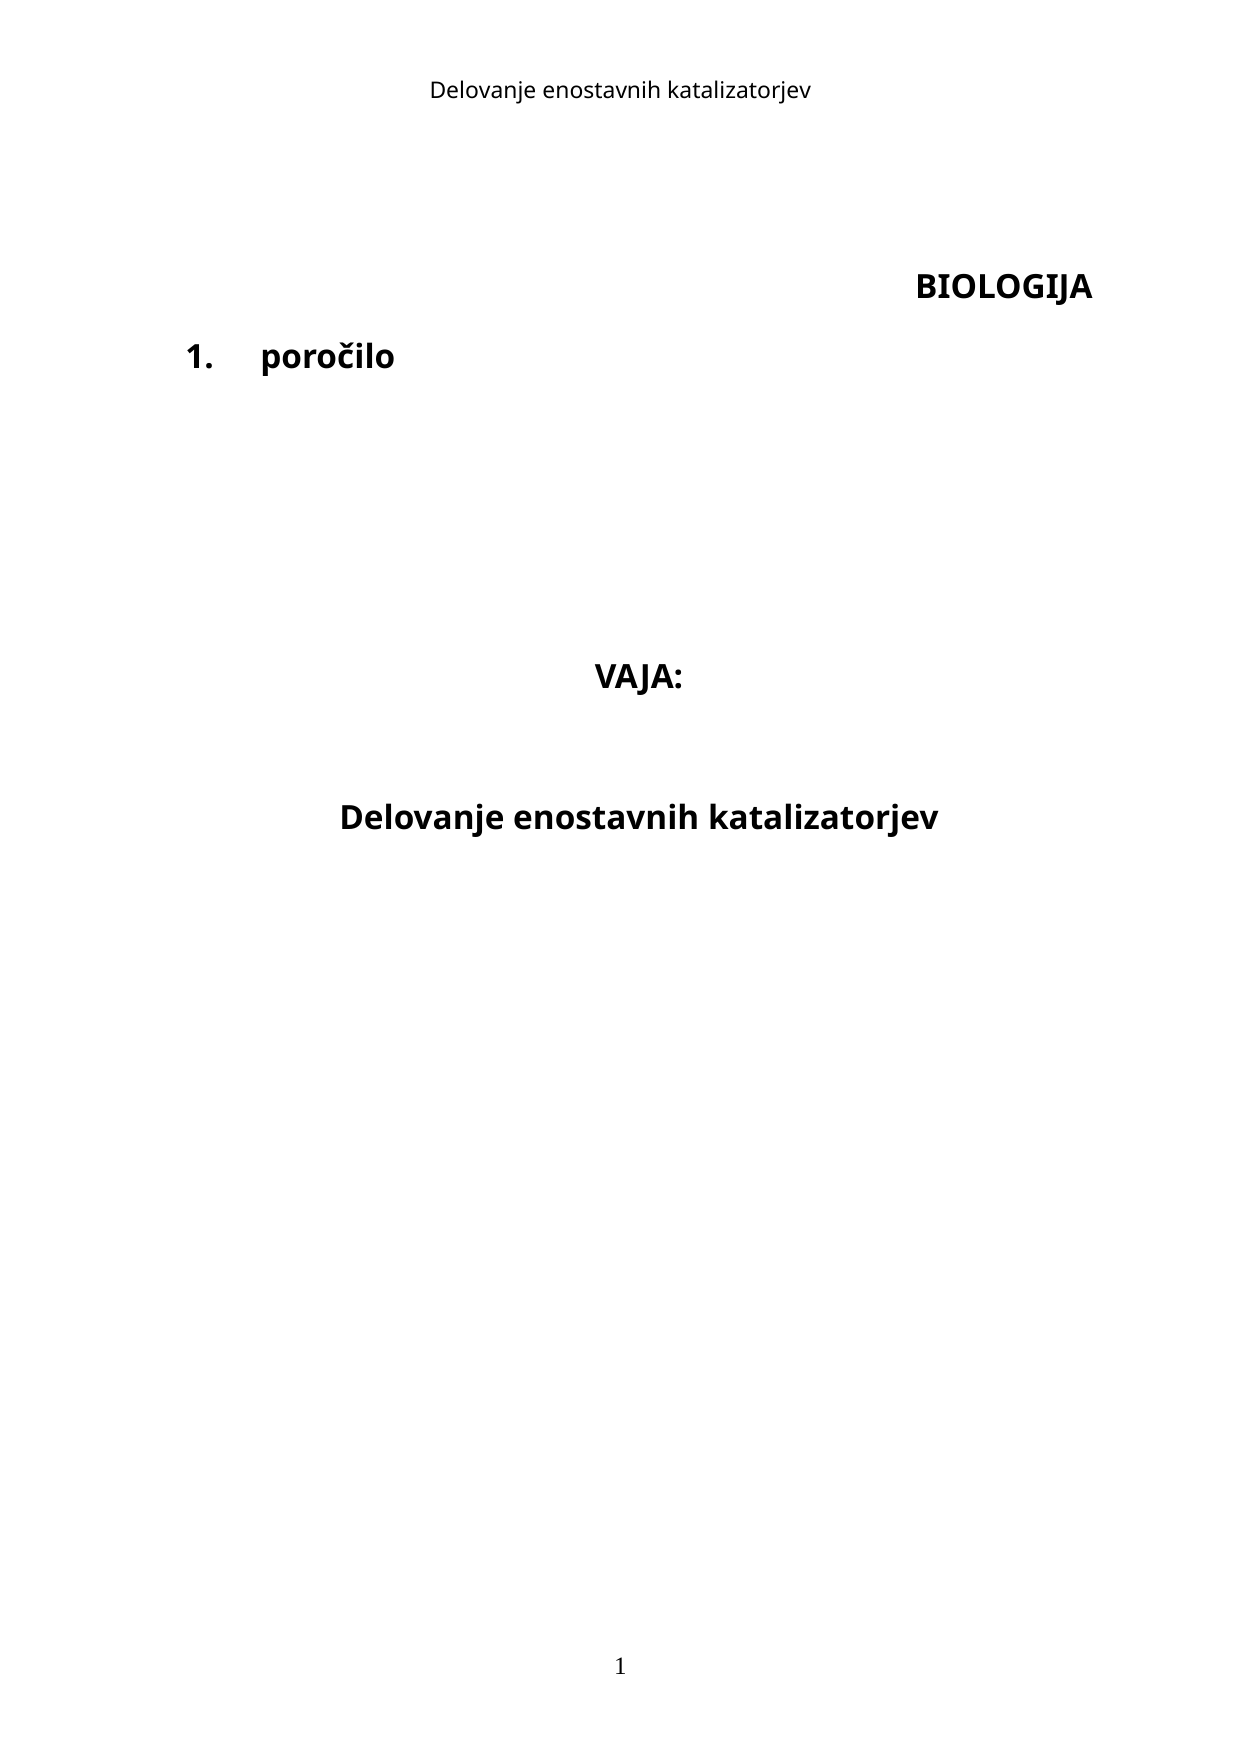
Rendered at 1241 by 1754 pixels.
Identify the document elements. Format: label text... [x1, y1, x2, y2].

subtitle BIOLOGIJA [185, 263, 1093, 308]
subtitle VAJA: [185, 653, 1093, 698]
subtitle Delovanje enostavnih katalizatorjev [185, 794, 1093, 839]
subtitle poročilo [185, 333, 1093, 379]
